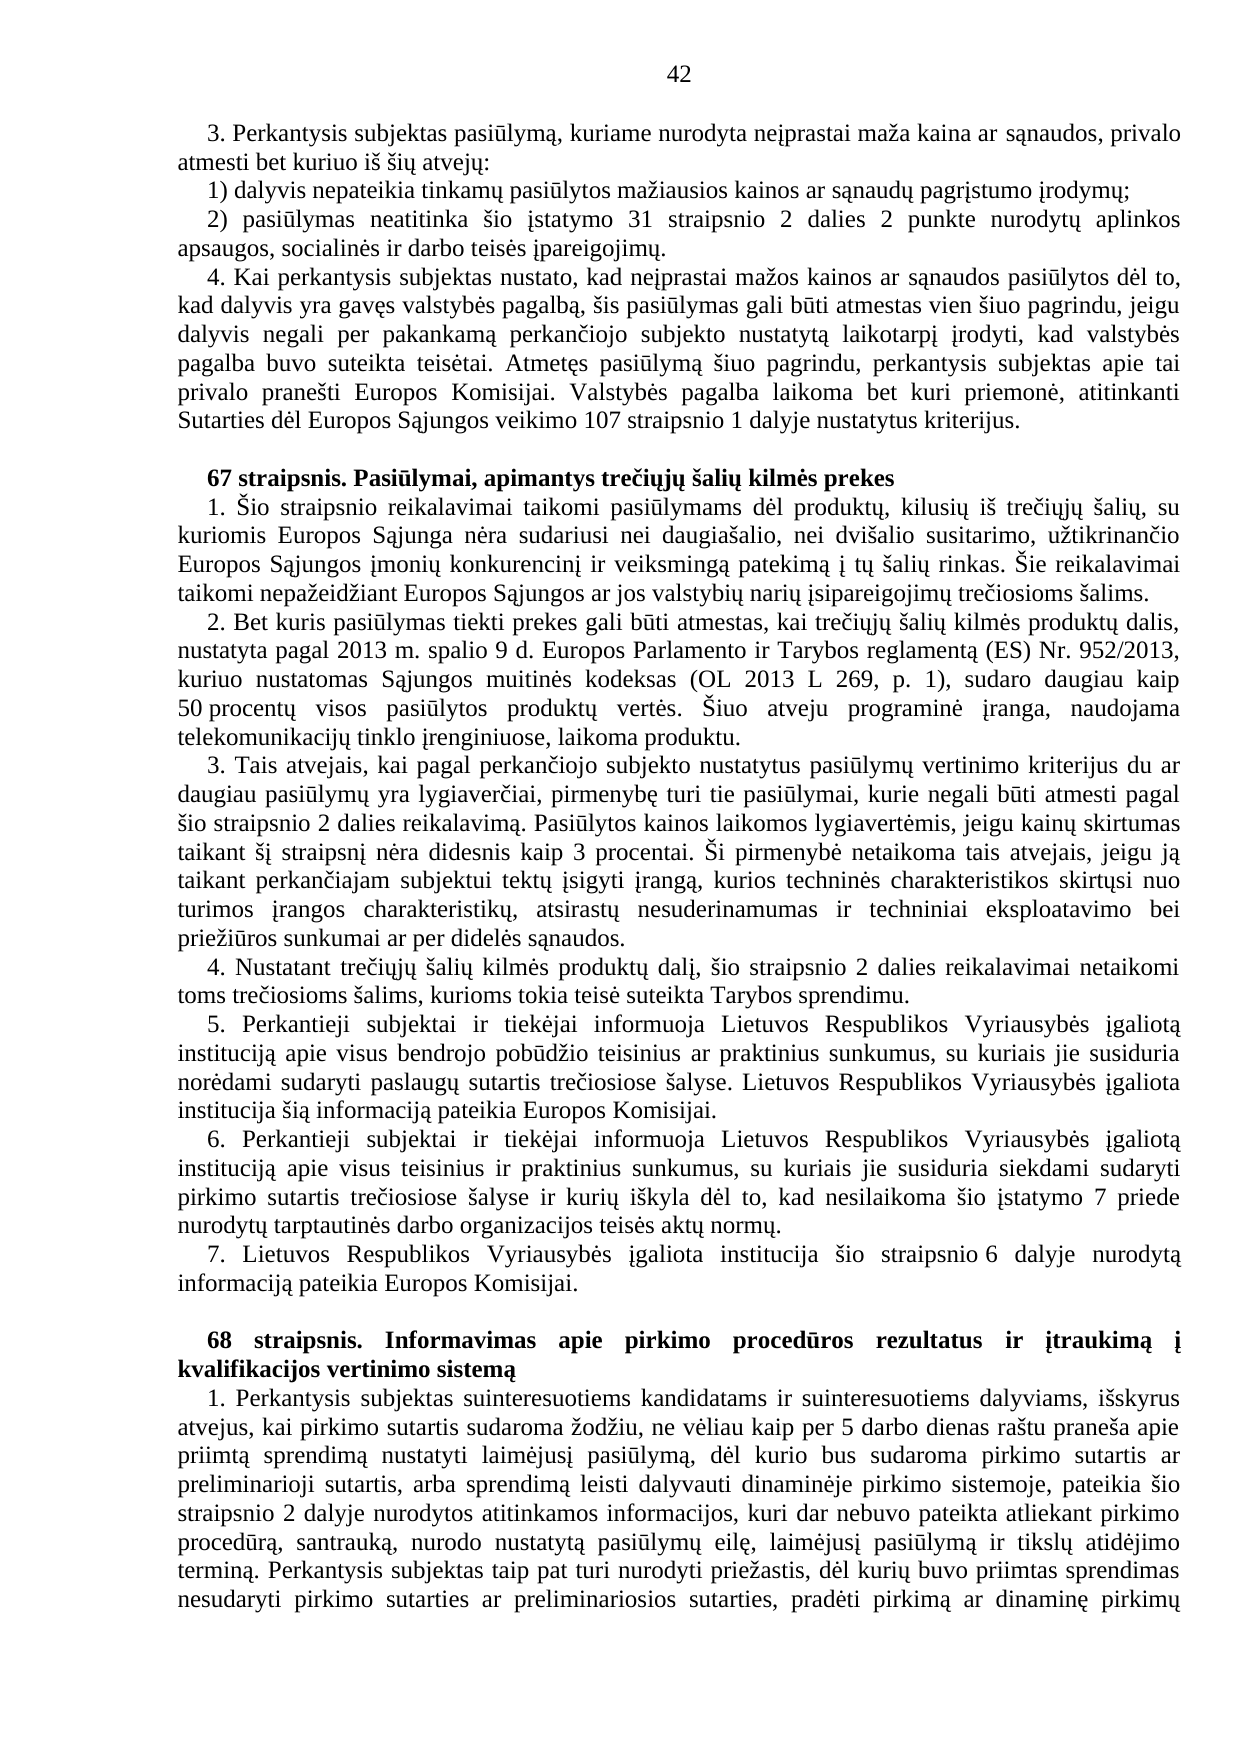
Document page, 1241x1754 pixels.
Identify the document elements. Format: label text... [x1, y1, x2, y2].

text 4. Kai perkantysis subjektas nustato, kad neįprastai mažos kainos ar sąnaudos pasiūlytos dėl to, kad dalyvis yra gavęs valstybės pagalbą, šis pasiūlymas gali būti atmestas vien šiuo pagrindu, jeigu dalyvis negali per pakankamą perkančiojo subjekto nustatytą laikotarpį įrodyti, kad valstybės pagalba buvo suteikta teisėtai. Atmetęs pasiūlymą šiuo pagrindu, perkantysis subjektas apie tai privalo pranešti Europos Komisijai. Valstybės pagalba laikoma bet kuri priemonė, atitinkanti Sutarties dėl Europos Sąjungos veikimo 107 straipsnio 1 dalyje nustatytus kriterijus. [177, 262, 1181, 434]
text 2) pasiūlymas neatitinka šio įstatymo 31 straipsnio 2 dalies 2 punkte nurodytų aplinkos apsaugos, socialinės ir darbo teisės įpareigojimų. [177, 204, 1181, 262]
text 5. Perkantieji subjektai ir tiekėjai informuoja Lietuvos Respublikos Vyriausybės įgaliotą instituciją apie visus bendrojo pobūdžio teisinius ar praktinius sunkumus, su kuriais jie susiduria norėdami sudaryti paslaugų sutartis trečiosiose šalyse. Lietuvos Respublikos Vyriausybės įgaliota institucija šią informaciją pateikia Europos Komisijai. [177, 1009, 1181, 1124]
text 1. Perkantysis subjektas suinteresuotiems kandidatams ir suinteresuotiems dalyviams, išskyrus atvejus, kai pirkimo sutartis sudaroma žodžiu, ne vėliau kaip per 5 darbo dienas raštu praneša apie priimtą sprendimą nustatyti laimėjusį pasiūlymą, dėl kurio bus sudaroma pirkimo sutartis ar preliminarioji sutartis, arba sprendimą leisti dalyvauti dinaminėje pirkimo sistemoje, pateikia šio straipsnio 2 dalyje nurodytos atitinkamos informacijos, kuri dar nebuvo pateikta atliekant pirkimo procedūrą, santrauką, nurodo nustatytą pasiūlymų eilę, laimėjusį pasiūlymą ir tikslų atidėjimo terminą. Perkantysis subjektas taip pat turi nurodyti priežastis, dėl kurių buvo priimtas sprendimas nesudaryti pirkimo sutarties ar preliminariosios sutarties, pradėti pirkimą ar dinaminę pirkimų [177, 1383, 1181, 1613]
text 3. Perkantysis subjektas pasiūlymą, kuriame nurodyta neįprastai maža kaina ar sąnaudos, privalo atmesti bet kuriuo iš šių atvejų: [177, 118, 1181, 176]
text 67 straipsnis. Pasiūlymai, apimantys trečiųjų šalių kilmės prekes [177, 463, 1181, 492]
text 68 straipsnis. Informavimas apie pirkimo procedūros rezultatus ir įtraukimą į kvalifikacijos vertinimo sistemą [177, 1326, 1181, 1383]
text 2. Bet kuris pasiūlymas tiekti prekes gali būti atmestas, kai trečiųjų šalių kilmės produktų dalis, nustatyta pagal 2013 m. spalio 9 d. Europos Parlamento ir Tarybos reglamentą (ES) Nr. 952/2013, kuriuo nustatomas Sąjungos muitinės kodeksas (OL 2013 L 269, p. 1), sudaro daugiau kaip 50 procentų visos pasiūlytos produktų vertės. Šiuo atveju programinė įranga, naudojama telekomunikacijų tinklo įrenginiuose, laikoma produktu. [177, 607, 1181, 751]
text 4. Nustatant trečiųjų šalių kilmės produktų dalį, šio straipsnio 2 dalies reikalavimai netaikomi toms trečiosioms šalims, kurioms tokia teisė suteikta Tarybos sprendimu. [177, 952, 1181, 1009]
text 1. Šio straipsnio reikalavimai taikomi pasiūlymams dėl produktų, kilusių iš trečiųjų šalių, su kuriomis Europos Sąjunga nėra sudariusi nei daugiašalio, nei dvišalio susitarimo, užtikrinančio Europos Sąjungos įmonių konkurencinį ir veiksmingą patekimą į tų šalių rinkas. Šie reikalavimai taikomi nepažeidžiant Europos Sąjungos ar jos valstybių narių įsipareigojimų trečiosioms šalims. [177, 492, 1181, 607]
text 3. Tais atvejais, kai pagal perkančiojo subjekto nustatytus pasiūlymų vertinimo kriterijus du ar daugiau pasiūlymų yra lygiaverčiai, pirmenybę turi tie pasiūlymai, kurie negali būti atmesti pagal šio straipsnio 2 dalies reikalavimą. Pasiūlytos kainos laikomos lygiavertėmis, jeigu kainų skirtumas taikant šį straipsnį nėra didesnis kaip 3 procentai. Ši pirmenybė netaikoma tais atvejais, jeigu ją taikant perkančiajam subjektui tektų įsigyti įrangą, kurios techninės charakteristikos skirtųsi nuo turimos įrangos charakteristikų, atsirastų nesuderinamumas ir techniniai eksploatavimo bei priežiūros sunkumai ar per didelės sąnaudos. [177, 751, 1181, 952]
text 1) dalyvis nepateikia tinkamų pasiūlytos mažiausios kainos ar sąnaudų pagrįstumo įrodymų; [177, 176, 1181, 204]
text 7. Lietuvos Respublikos Vyriausybės įgaliota institucija šio straipsnio 6 dalyje nurodytą informaciją pateikia Europos Komisijai. [177, 1239, 1181, 1297]
text 6. Perkantieji subjektai ir tiekėjai informuoja Lietuvos Respublikos Vyriausybės įgaliotą instituciją apie visus teisinius ir praktinius sunkumus, su kuriais jie susiduria siekdami sudaryti pirkimo sutartis trečiosiose šalyse ir kurių iškyla dėl to, kad nesilaikoma šio įstatymo 7 priede nurodytų tarptautinės darbo organizacijos teisės aktų normų. [177, 1124, 1181, 1239]
